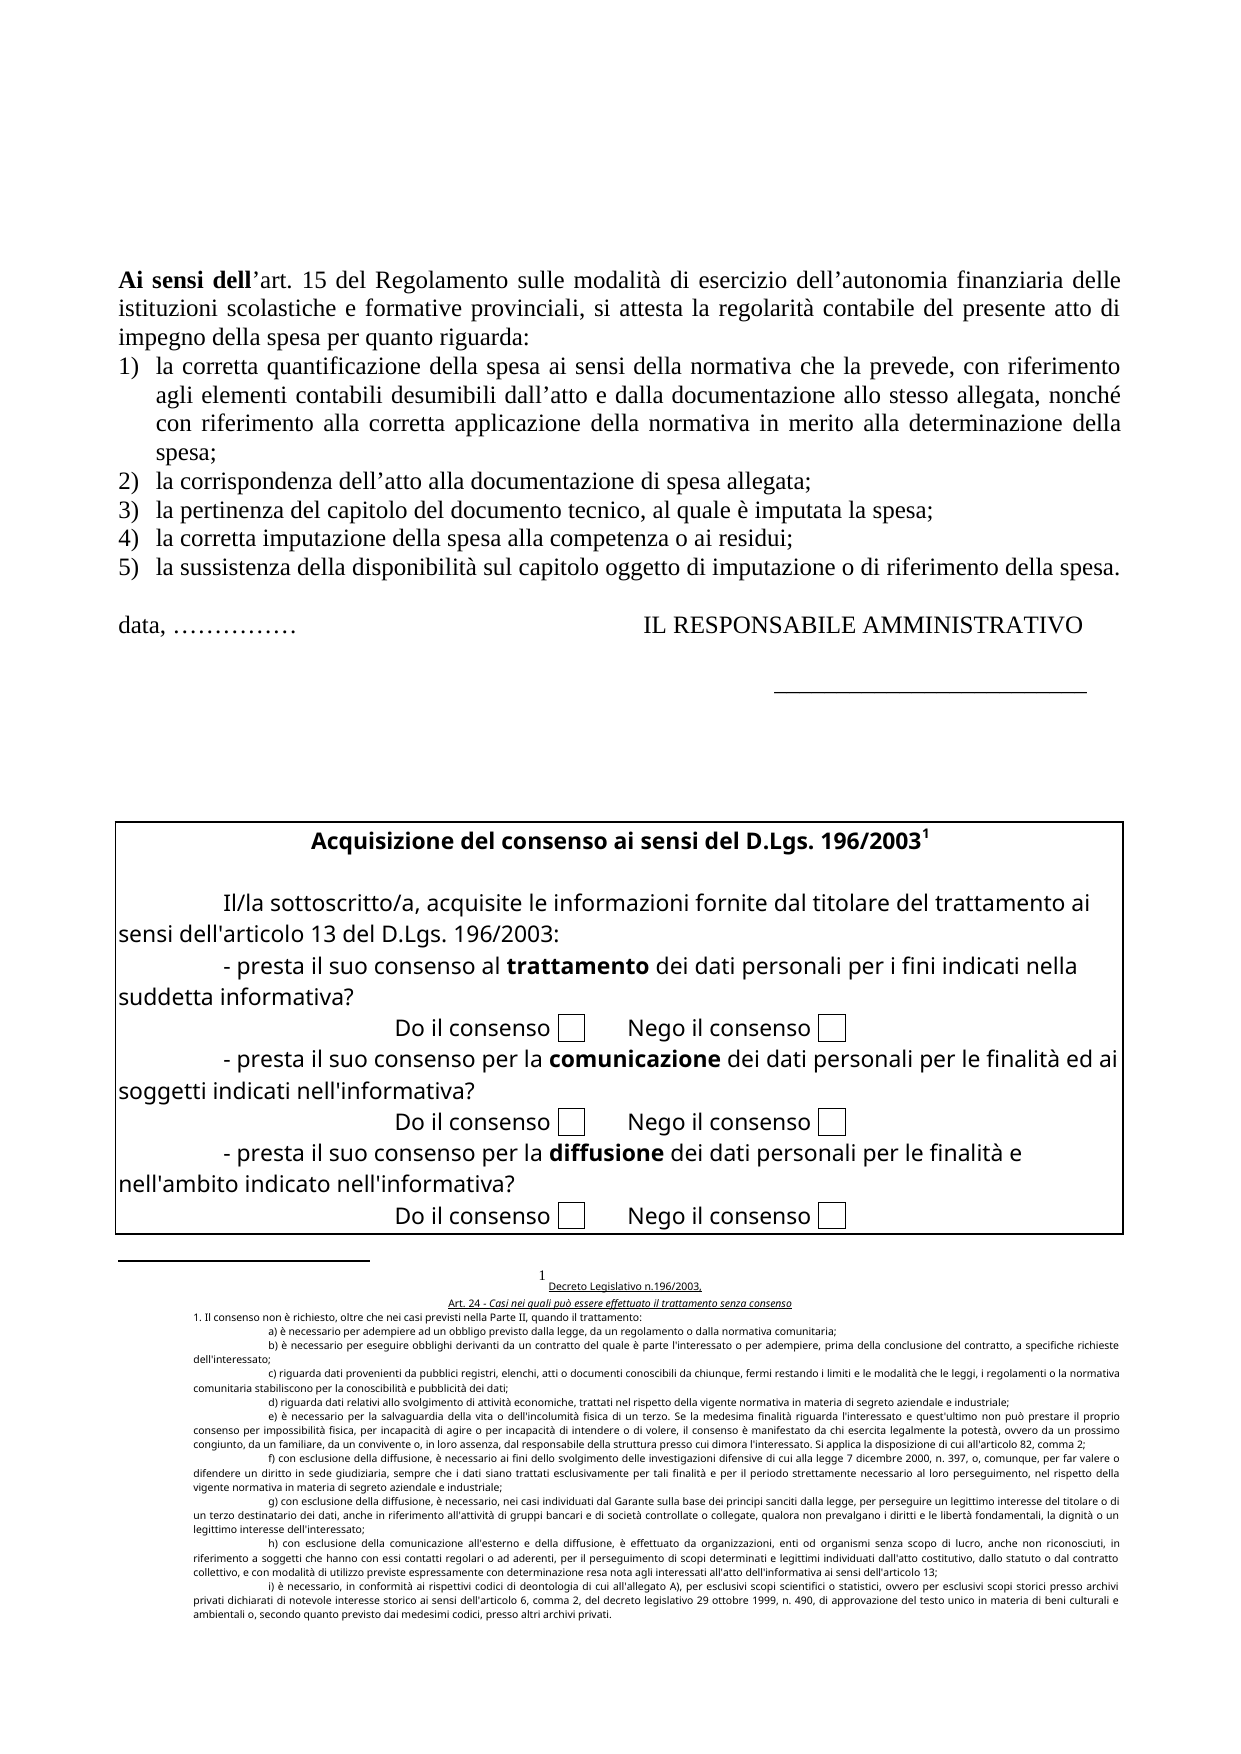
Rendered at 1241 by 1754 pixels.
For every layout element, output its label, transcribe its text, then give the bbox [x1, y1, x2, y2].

text 5) la sussistenza della disponibilità sul capitolo oggetto di imputazione o di riferimento della spesa. [118, 552, 1122, 581]
text Do il consenso Nego il consenso [118, 1106, 1122, 1137]
text f) con esclusione della diffusione, è necessario ai fini dello svolgimento delle investigazioni difensive di cui alla legge 7 dicembre 2000, n. 397, o, comunque, per far valere o difendere un diritto in sede giudiziaria, sempre che i dati siano trattati esclusivamente per tali finalità e per il periodo strettamente necessario al loro perseguimento, nel rispetto della vigente normativa in materia di segreto aziendale e industriale; [193, 1452, 1122, 1494]
text a) è necessario per adempiere ad un obbligo previsto dalla legge, da un regolamento o dalla normativa comunitaria; [193, 1324, 1122, 1338]
text 1. Il consenso non è richiesto, oltre che nei casi previsti nella Parte II, quando il trattamento: [118, 1310, 1122, 1324]
text b) è necessario per eseguire obblighi derivanti da un contratto del quale è parte l'interessato o per adempiere, prima della conclusione del contratto, a specifiche richieste dell'interessato; [193, 1338, 1122, 1367]
text - presta il suo consenso per la diffusione dei dati personali per le finalità e nell'ambito indicato nell'informativa? [118, 1137, 1122, 1196]
text Ai sensi dell’art. 15 del Regolamento sulle modalità di esercizio dell’autonomia finanziaria delle istituzioni scolastiche e formative provinciali, si attesta la regolarità contabile del presente atto di impegno della spesa per quanto riguarda: [118, 265, 1122, 351]
text g) con esclusione della diffusione, è necessario, nei casi individuati dal Garante sulla base dei principi sanciti dalla legge, per perseguire un legittimo interesse del titolare o di un terzo destinatario dei dati, anche in riferimento all'attività di gruppi bancari e di società controllate o collegate, qualora non prevalgano i diritti e le libertà fondamentali, la dignità o un legittimo interesse dell'interessato; [193, 1494, 1122, 1537]
text Acquisizione del consenso ai sensi del D.Lgs. 196/2003 [116, 823, 1122, 856]
text h) con esclusione della comunicazione all'esterno e della diffusione, è effettuato da organizzazioni, enti od organismi senza scopo di lucro, anche non riconosciuti, in riferimento a soggetti che hanno con essi contatti regolari o ad aderenti, per il perseguimento di scopi determinati e legittimi individuati dall'atto costitutivo, dallo statuto o dal contratto collettivo, e con modalità di utilizzo previste espressamente con determinazione resa nota agli interessati all'atto dell'informativa ai sensi dell'articolo 13; [193, 1537, 1122, 1579]
text 2) la corrispondenza dell’atto alla documentazione di spesa allegata; [118, 466, 1122, 495]
text Do il consenso Nego il consenso [116, 1196, 1122, 1233]
text Decreto Legislativo n.196/2003, Art. 24 - Casi nei quali può essere effettuato il trattamento senza consenso [118, 1267, 1122, 1310]
text data, …………… IL RESPONSABILE AMMINISTRATIVO [118, 610, 1122, 638]
text e) è necessario per la salvaguardia della vita o dell'incolumità fisica di un terzo. Se la medesima finalità riguarda l'interessato e quest'ultimo non può prestare il proprio consenso per impossibilità fisica, per incapacità di agire o per incapacità di intendere o di volere, il consenso è manifestato da chi esercita legalmente la potestà, ovvero da un prossimo congiunto, da un familiare, da un convivente o, in loro assenza, dal responsabile della struttura presso cui dimora l'interessato. Si applica la disposizione di cui all'articolo 82, comma 2; [193, 1409, 1122, 1452]
text 1) la corretta quantificazione della spesa ai sensi della normativa che la prevede, con riferimento agli elementi contabili desumibili dall’atto e dalla documentazione allo stesso allegata, nonché con riferimento alla corretta applicazione della normativa in merito alla determinazione della spesa; [118, 351, 1122, 466]
text i) è necessario, in conformità ai rispettivi codici di deontologia di cui all'allegato A), per esclusivi scopi scientifici o statistici, ovvero per esclusivi scopi storici presso archivi privati dichiarati di notevole interesse storico ai sensi dell'articolo 6, comma 2, del decreto legislativo 29 ottobre 1999, n. 490, di approvazione del testo unico in materia di beni culturali e ambientali o, secondo quanto previsto dai medesimi codici, presso altri archivi privati. [193, 1579, 1122, 1622]
text - presta il suo consenso per la comunicazione dei dati personali per le finalità ed ai soggetti indicati nell'informativa? [118, 1043, 1122, 1106]
text - presta il suo consenso al trattamento dei dati personali per i fini indicati nella suddetta informativa? [118, 949, 1122, 1012]
text d) riguarda dati relativi allo svolgimento di attività economiche, trattati nel rispetto della vigente normativa in materia di segreto aziendale e industriale; [193, 1395, 1122, 1409]
text 4) la corretta imputazione della spesa alla competenza o ai residui; [118, 523, 1122, 552]
text Il/la sottoscritto/a, acquisite le informazioni fornite dal titolare del trattamento ai sensi dell'articolo 13 del D.Lgs. 196/2003: [118, 887, 1122, 949]
text 3) la pertinenza del capitolo del documento tecnico, al quale è imputata la spesa; [118, 495, 1122, 523]
text _________________________ [118, 638, 1122, 696]
text Do il consenso Nego il consenso [118, 1012, 1122, 1043]
text c) riguarda dati provenienti da pubblici registri, elenchi, atti o documenti conoscibili da chiunque, fermi restando i limiti e le modalità che le leggi, i regolamenti o la normativa comunitaria stabiliscono per la conoscibilità e pubblicità dei dati; [193, 1367, 1122, 1395]
